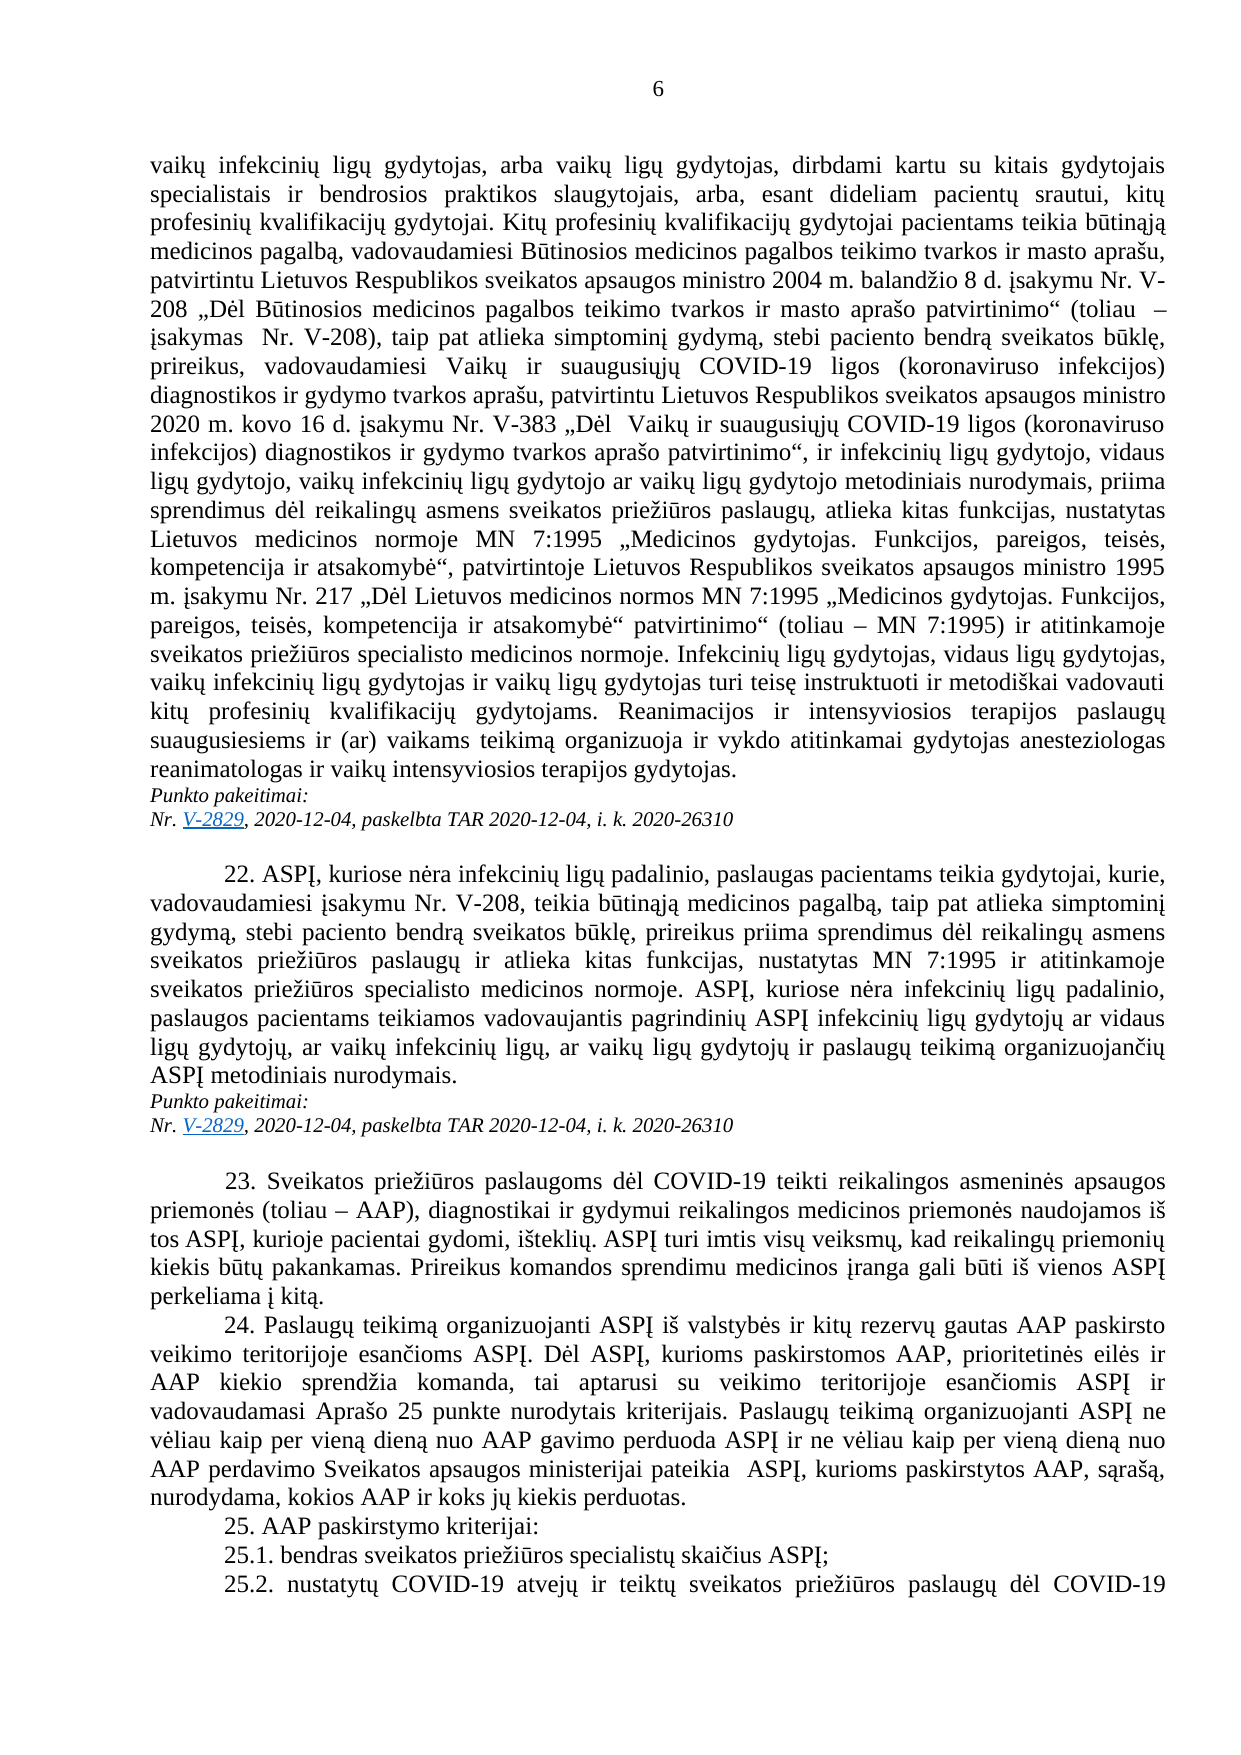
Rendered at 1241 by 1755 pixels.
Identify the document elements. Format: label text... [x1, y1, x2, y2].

text 24. Paslaugų teikimą organizuojanti ASPĮ iš valstybės ir kitų rezervų gautas AAP paskirsto veikimo teritorijoje esančioms ASPĮ. Dėl ASPĮ, kurioms paskirstomos AAP, prioritetinės eilės ir AAP kiekio sprendžia komanda, tai aptarusi su veikimo teritorijoje esančiomis ASPĮ ir vadovaudamasi Aprašo 25 punkte nurodytais kriterijais. Paslaugų teikimą organizuojanti ASPĮ ne vėliau kaip per vieną dieną nuo AAP gavimo perduoda ASPĮ ir ne vėliau kaip per vieną dieną nuo AAP perdavimo Sveikatos apsaugos ministerijai pateikia ASPĮ, kurioms paskirstytos AAP, sąrašą, nurodydama, kokios AAP ir koks jų kiekis perduotas. [150, 1310, 1166, 1511]
text 25.2. nustatytų COVID-19 atvejų ir teiktų sveikatos priežiūros paslaugų dėl COVID-19 [150, 1569, 1166, 1597]
text Punkto pakeitimai: [150, 1089, 1166, 1113]
text vaikų infekcinių ligų gydytojas, arba vaikų ligų gydytojas, dirbdami kartu su kitais gydytojais specialistais ir bendrosios praktikos slaugytojais, arba, esant dideliam pacientų srautui, kitų profesinių kvalifikacijų gydytojai. Kitų profesinių kvalifikacijų gydytojai pacientams teikia būtinąją medicinos pagalbą, vadovaudamiesi Būtinosios medicinos pagalbos teikimo tvarkos ir masto aprašu, patvirtintu Lietuvos Respublikos sveikatos apsaugos ministro 2004 m. balandžio 8 d. įsakymu Nr. V-208 „Dėl Būtinosios medicinos pagalbos teikimo tvarkos ir masto aprašo patvirtinimo“ (toliau – įsakymas Nr. V-208), taip pat atlieka simptominį gydymą, stebi paciento bendrą sveikatos būklę, prireikus, vadovaudamiesi Vaikų ir suaugusiųjų COVID-19 ligos (koronaviruso infekcijos) diagnostikos ir gydymo tvarkos aprašu, patvirtintu Lietuvos Respublikos sveikatos apsaugos ministro 2020 m. kovo 16 d. įsakymu Nr. V-383 „Dėl Vaikų ir suaugusiųjų COVID-19 ligos (koronaviruso infekcijos) diagnostikos ir gydymo tvarkos aprašo patvirtinimo“, ir infekcinių ligų gydytojo, vidaus ligų gydytojo, vaikų infekcinių ligų gydytojo ar vaikų ligų gydytojo metodiniais nurodymais, priima sprendimus dėl reikalingų asmens sveikatos priežiūros paslaugų, atlieka kitas funkcijas, nustatytas Lietuvos medicinos normoje MN 7:1995 „Medicinos gydytojas. Funkcijos, pareigos, teisės, kompetencija ir atsakomybė“, patvirtintoje Lietuvos Respublikos sveikatos apsaugos ministro 1995 m. įsakymu Nr. 217 „Dėl Lietuvos medicinos normos MN 7:1995 „Medicinos gydytojas. Funkcijos, pareigos, teisės, kompetencija ir atsakomybė“ patvirtinimo“ (toliau – MN 7:1995) ir atitinkamoje sveikatos priežiūros specialisto medicinos normoje. Infekcinių ligų gydytojas, vidaus ligų gydytojas, vaikų infekcinių ligų gydytojas ir vaikų ligų gydytojas turi teisę instruktuoti ir metodiškai vadovauti kitų profesinių kvalifikacijų gydytojams. Reanimacijos ir intensyviosios terapijos paslaugų suaugusiesiems ir (ar) vaikams teikimą organizuoja ir vykdo atitinkamai gydytojas anesteziologas reanimatologas ir vaikų intensyviosios terapijos gydytojas. [150, 150, 1166, 782]
text Nr. V-2829, 2020-12-04, paskelbta TAR 2020-12-04, i. k. 2020-26310 [150, 1113, 1166, 1137]
text 25.1. bendras sveikatos priežiūros specialistų skaičius ASPĮ; [150, 1540, 1196, 1569]
text 25. AAP paskirstymo kriterijai: [150, 1511, 1196, 1540]
text Nr. V-2829, 2020-12-04, paskelbta TAR 2020-12-04, i. k. 2020-26310 [150, 807, 1166, 831]
text Punkto pakeitimai: [150, 782, 1166, 807]
text 22. ASPĮ, kuriose nėra infekcinių ligų padalinio, paslaugas pacientams teikia gydytojai, kurie, vadovaudamiesi įsakymu Nr. V-208, teikia būtinąją medicinos pagalbą, taip pat atlieka simptominį gydymą, stebi paciento bendrą sveikatos būklę, prireikus priima sprendimus dėl reikalingų asmens sveikatos priežiūros paslaugų ir atlieka kitas funkcijas, nustatytas MN 7:1995 ir atitinkamoje sveikatos priežiūros specialisto medicinos normoje. ASPĮ, kuriose nėra infekcinių ligų padalinio, paslaugos pacientams teikiamos vadovaujantis pagrindinių ASPĮ infekcinių ligų gydytojų ar vidaus ligų gydytojų, ar vaikų infekcinių ligų, ar vaikų ligų gydytojų ir paslaugų teikimą organizuojančių ASPĮ metodiniais nurodymais. [150, 859, 1166, 1089]
text 23. Sveikatos priežiūros paslaugoms dėl COVID-19 teikti reikalingos asmeninės apsaugos priemonės (toliau – AAP), diagnostikai ir gydymui reikalingos medicinos priemonės naudojamos iš tos ASPĮ, kurioje pacientai gydomi, išteklių. ASPĮ turi imtis visų veiksmų, kad reikalingų priemonių kiekis būtų pakankamas. Prireikus komandos sprendimu medicinos įranga gali būti iš vienos ASPĮ perkeliama į kitą. [150, 1166, 1166, 1310]
